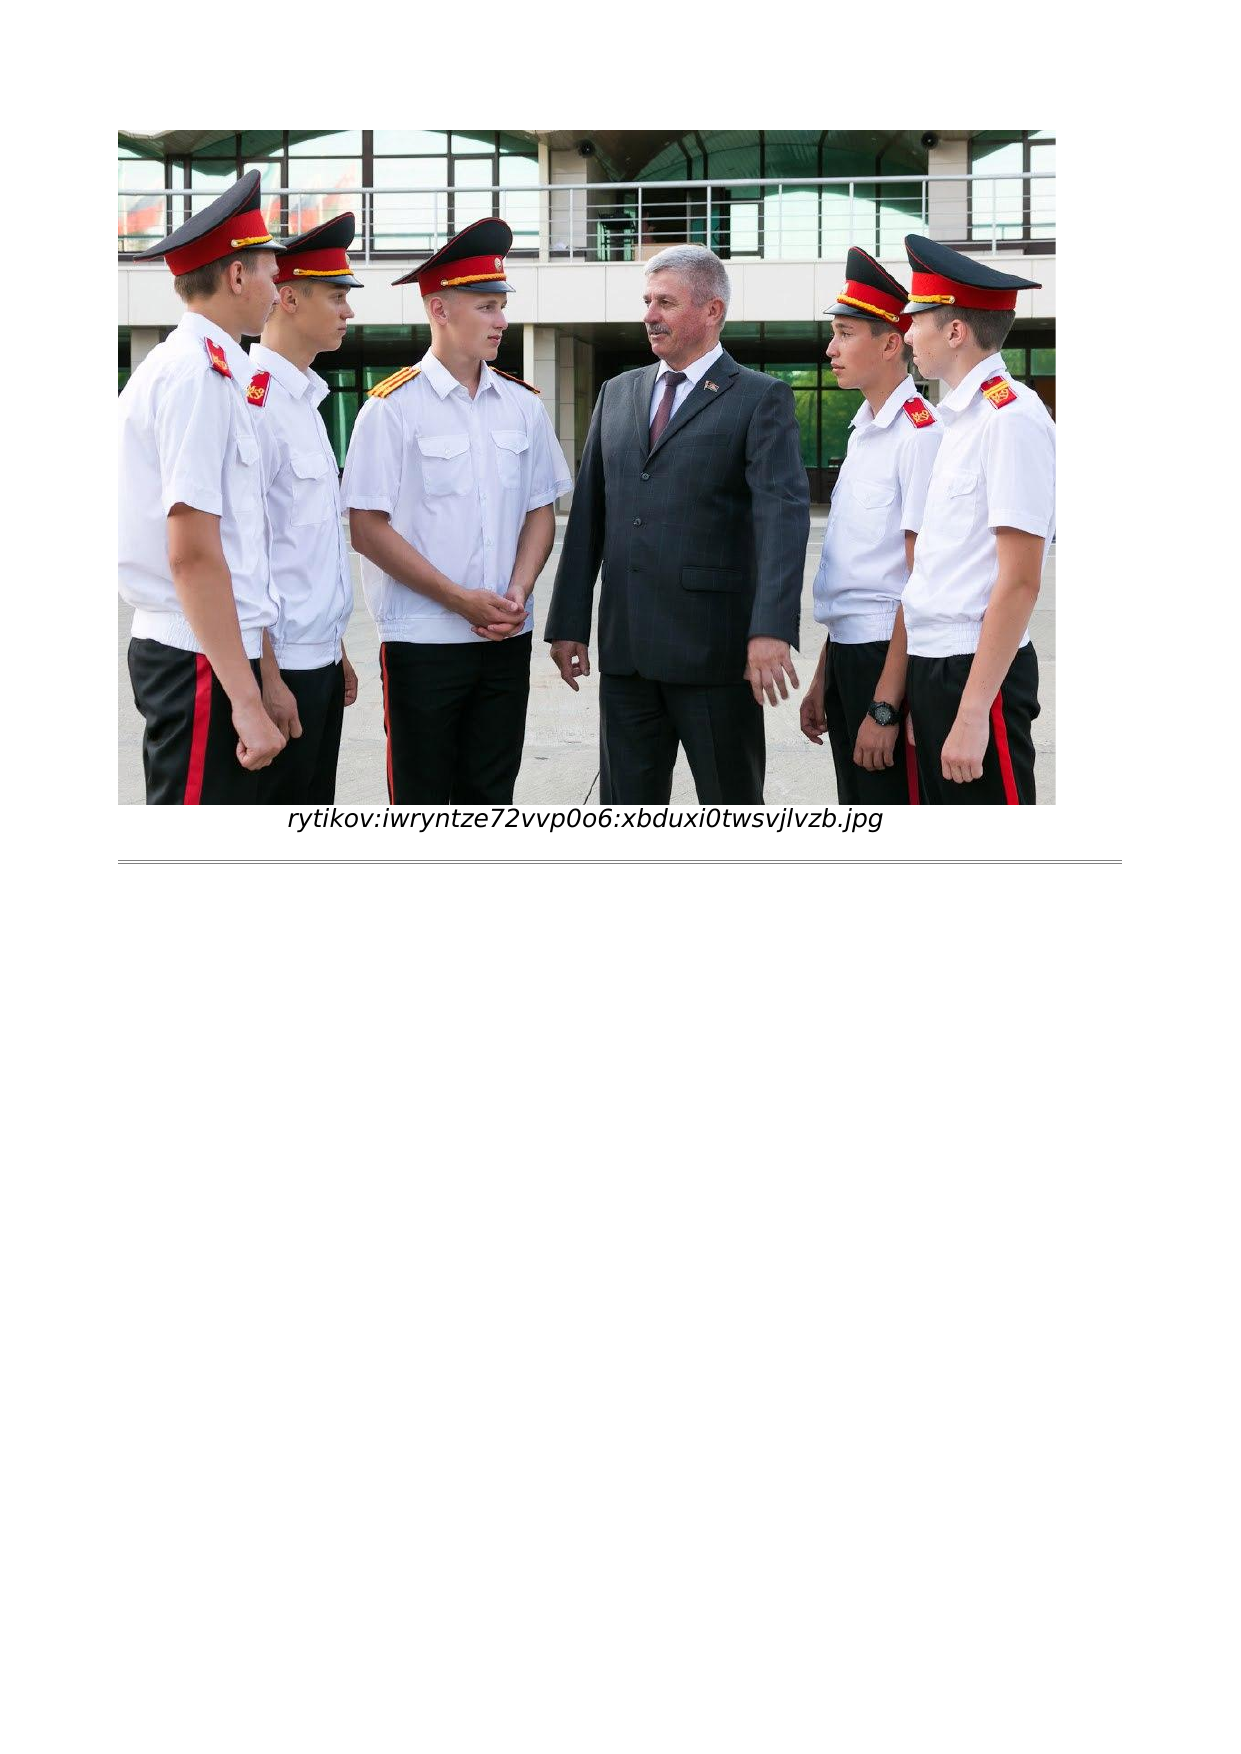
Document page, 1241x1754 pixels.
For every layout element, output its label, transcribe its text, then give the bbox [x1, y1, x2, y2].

text rytikov:iwryntze72vvp0o6:xbduxi0twsvjlvzb.jpg [118, 805, 1056, 833]
picture [118, 130, 1056, 805]
